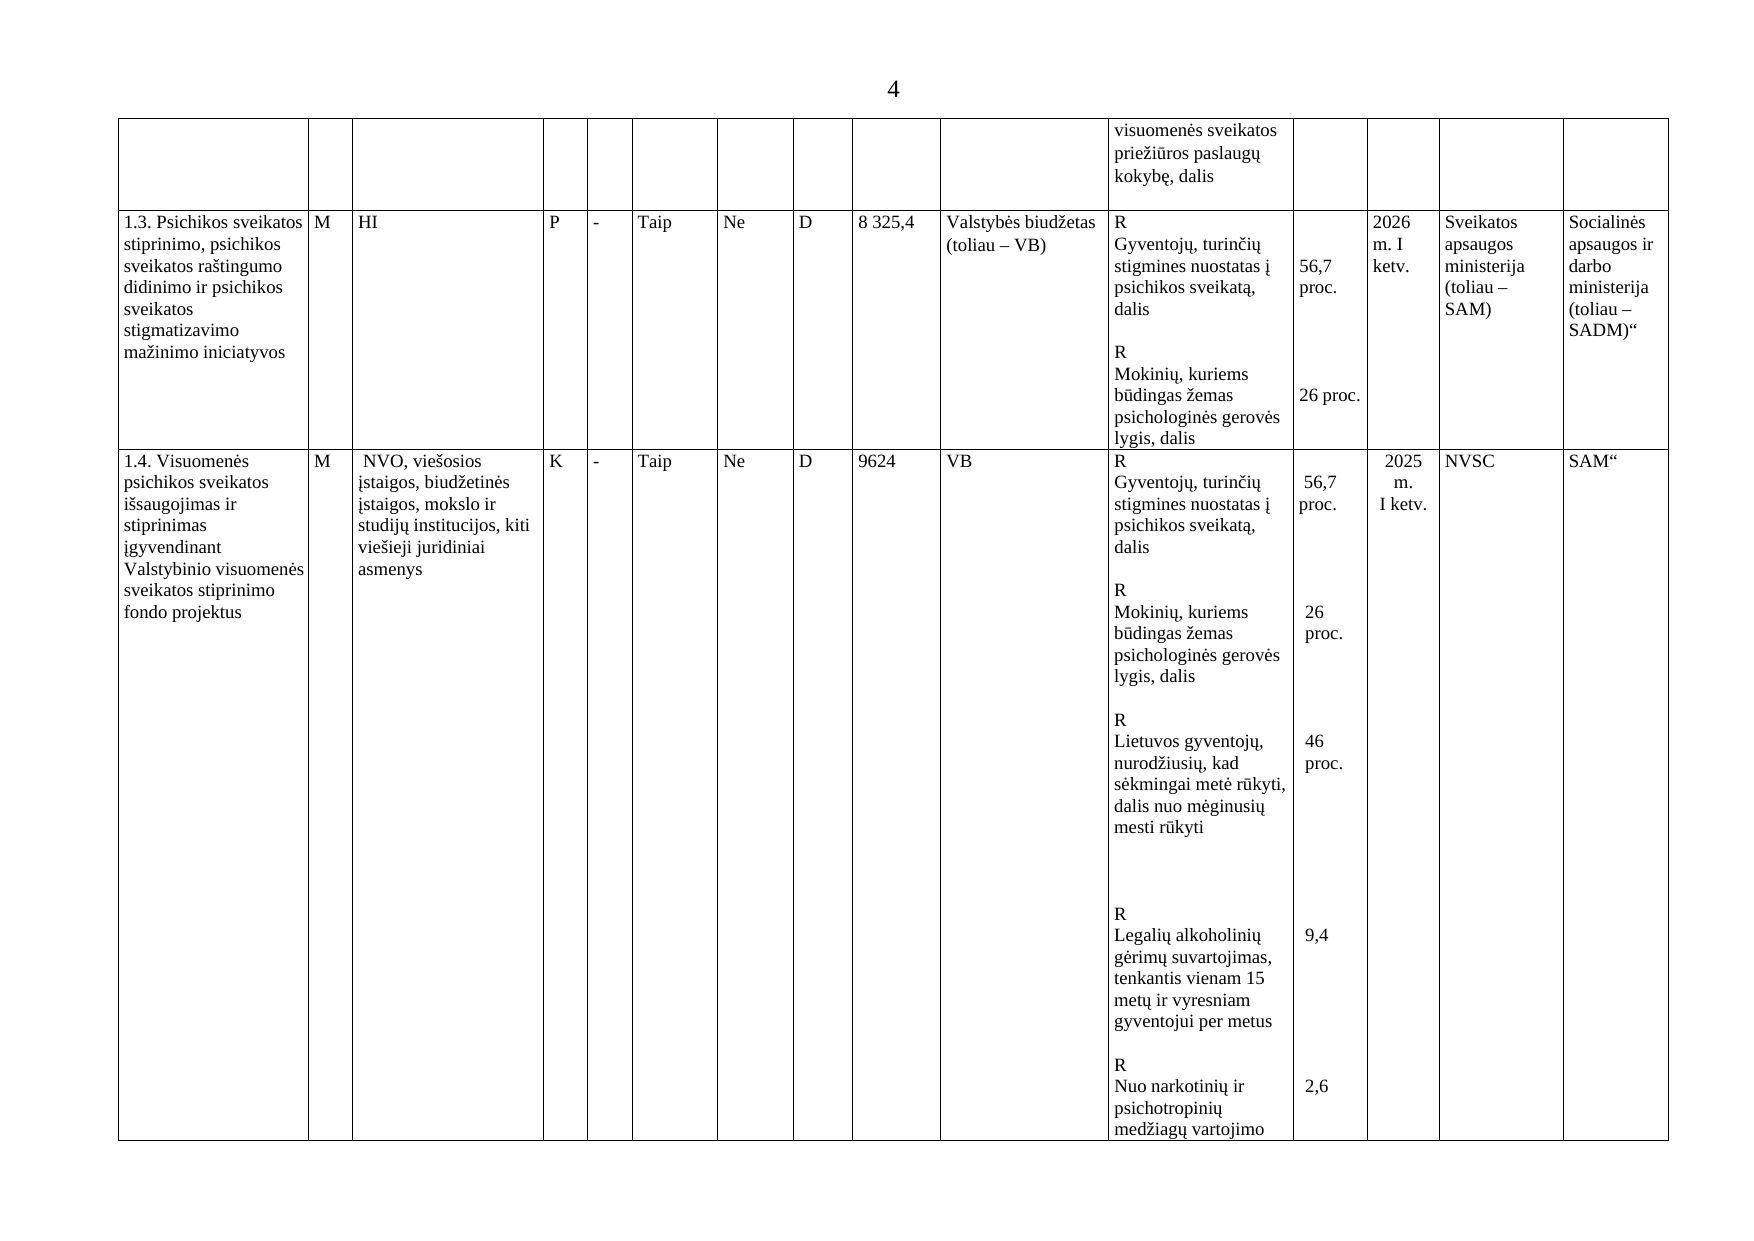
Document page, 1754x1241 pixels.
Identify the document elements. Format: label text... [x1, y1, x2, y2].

table_cell visuomenės sveikatos priežiūros paslaugų kokybę, dalis [1109, 119, 1293, 210]
table_cell HI [353, 211, 543, 449]
table_cell [1440, 119, 1563, 210]
table_cell 2026 m. I ketv. [1368, 211, 1439, 449]
table_cell VB [941, 450, 1108, 1140]
table_cell NVSC [1440, 450, 1563, 1140]
table_cell 9624 [853, 450, 940, 1140]
table_cell Taip [633, 211, 717, 449]
table_cell [544, 119, 587, 210]
table_cell SAM“ [1564, 450, 1668, 1140]
table_cell Ne [718, 450, 793, 1140]
table_cell - [588, 450, 632, 1140]
table_cell NVO, viešosios įstaigos, biudžetinės įstaigos, mokslo ir studijų institucijos, kiti viešieji juridiniai asmenys [353, 450, 543, 1140]
table_cell P [544, 211, 587, 449]
table_cell [718, 119, 793, 210]
table_cell - [588, 119, 632, 210]
table_cell Taip [633, 450, 717, 1140]
table_cell 2025 m. I ketv. [1368, 450, 1439, 1140]
table_cell Socialinės apsaugos ir darbo ministerija (toliau – SADM)“ [1564, 211, 1668, 449]
table_cell 1.3. Psichikos sveikatos stiprinimo, psichikos sveikatos raštingumo didinimo ir psichikos sveikatos stigmatizavimo mažinimo iniciatyvos [119, 211, 308, 449]
table_cell 8 325,4 [853, 211, 940, 449]
table_cell 56,7 proc. 26 proc. [1294, 211, 1367, 449]
table_cell [941, 119, 1108, 210]
table_cell - [588, 211, 632, 449]
table_cell [633, 119, 717, 210]
table_cell M [309, 211, 352, 449]
table_cell Sveikatos apsaugos ministerija (toliau – SAM) [1440, 211, 1563, 449]
table_cell R Gyventojų, turinčių stigmines nuostatas į psichikos sveikatą, dalis R Mokinių, kuriems būdingas žemas psichologinės gerovės lygis, dalis R Lietuvos gyventojų, nurodžiusių, kad sėkmingai metė rūkyti, dalis nuo mėginusių mesti rūkyti R Legalių alkoholinių gėrimų suvartojimas, tenkantis vienam 15 metų ir vyresniam gyventojui per metus R Nuo narkotinių ir psichotropinių medžiagų vartojimo [1109, 450, 1293, 1140]
table_cell [309, 119, 352, 210]
table_cell [794, 119, 852, 210]
table_cell [853, 119, 940, 210]
table_cell R Gyventojų, turinčių stigmines nuostatas į psichikos sveikatą, dalis R Mokinių, kuriems būdingas žemas psichologinės gerovės lygis, dalis [1109, 211, 1293, 449]
table_cell K [544, 450, 587, 1140]
table_cell [1368, 119, 1439, 210]
table_cell M [309, 450, 352, 1140]
table_cell 1.4. Visuomenės psichikos sveikatos išsaugojimas ir stiprinimas įgyvendinant Valstybinio visuomenės sveikatos stiprinimo fondo projektus [119, 450, 308, 1140]
table_cell D [794, 450, 852, 1140]
table_cell D [794, 211, 852, 449]
table_cell Ne [718, 211, 793, 449]
table_cell Valstybės biudžetas (toliau – VB) [941, 211, 1108, 449]
table_cell [353, 119, 543, 210]
table_cell [119, 119, 308, 210]
table_cell 56,7 proc. 26 proc. 46 proc. 9,4 2,6 [1294, 450, 1367, 1140]
table_cell - [1564, 119, 1668, 210]
table_cell [1294, 119, 1367, 210]
